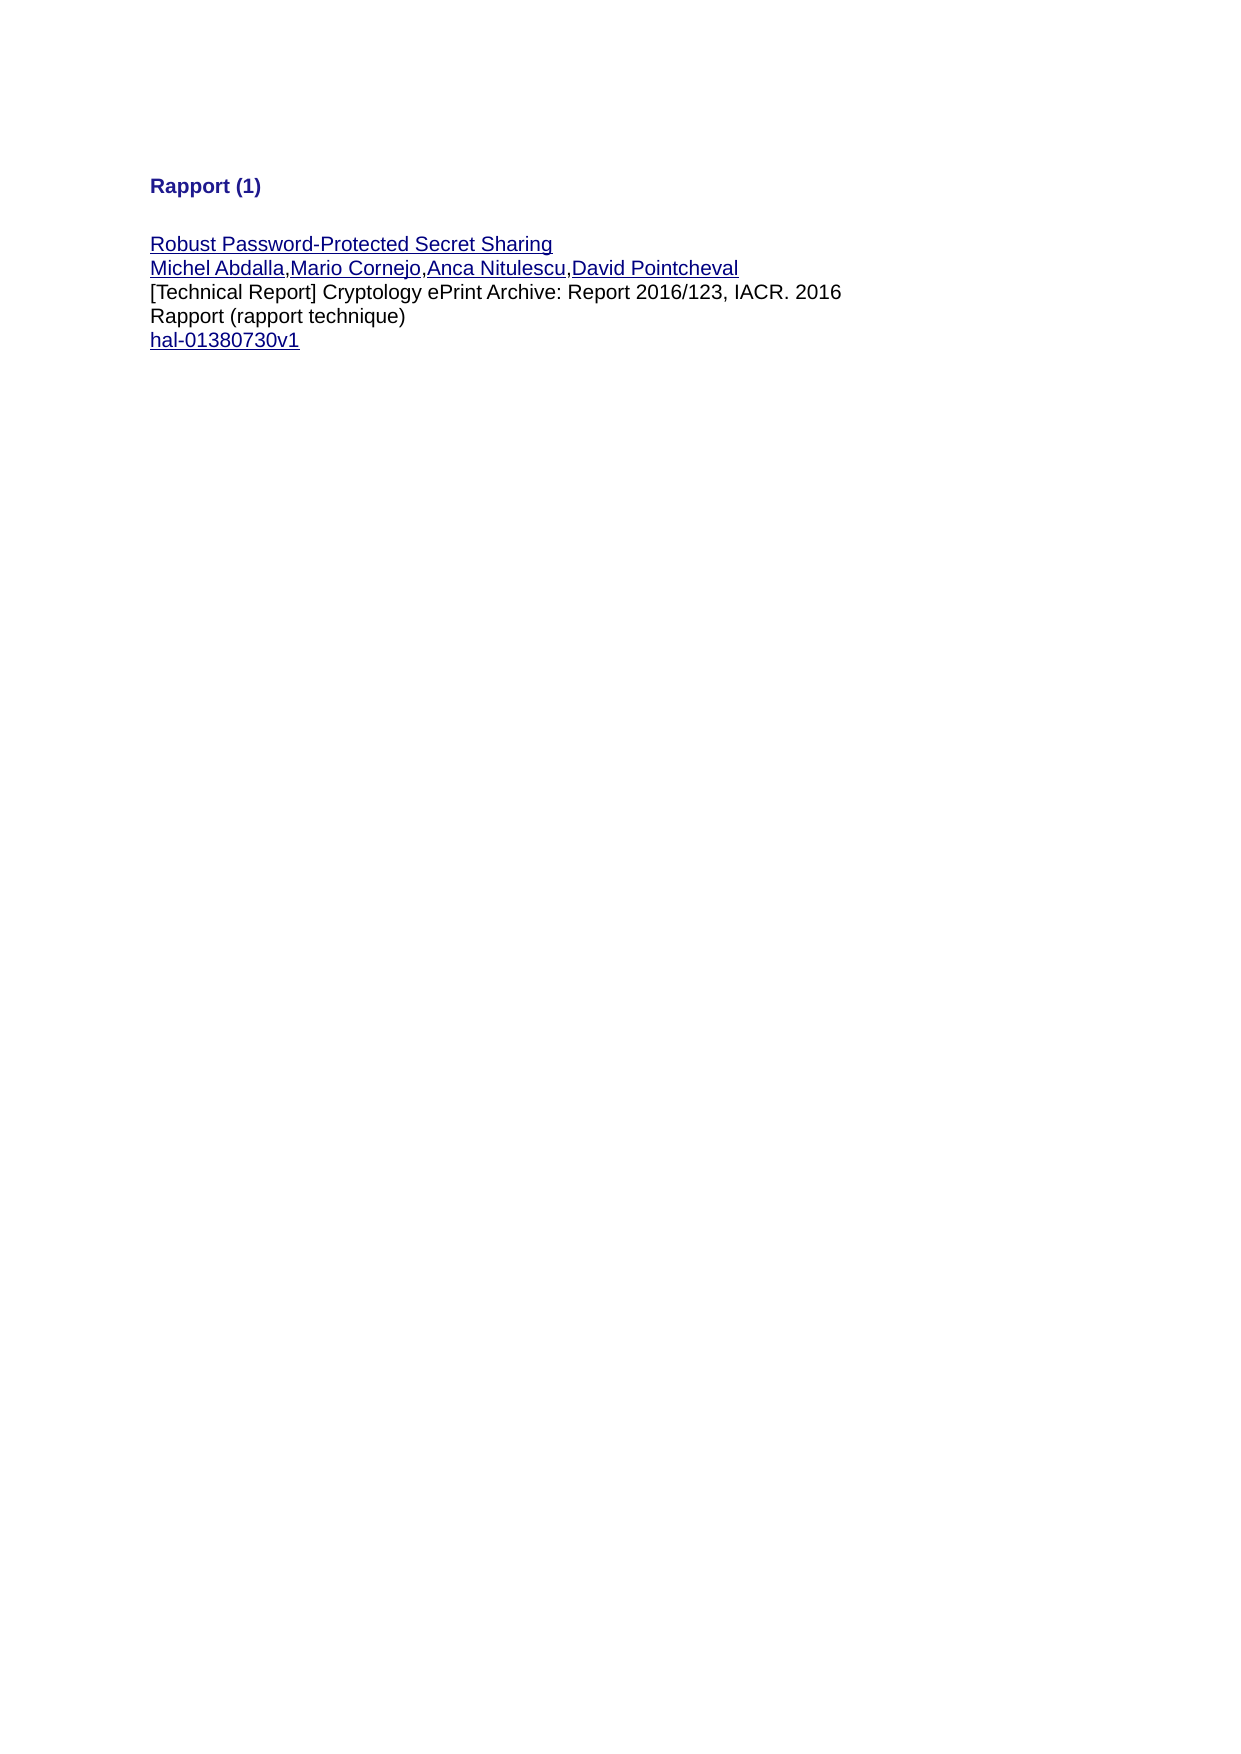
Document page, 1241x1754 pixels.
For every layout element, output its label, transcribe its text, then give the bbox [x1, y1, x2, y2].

table_header Robust Password-Protected Secret Sharing Michel Abdalla,Mario Cornejo,Anca Nitulescu,David Pointcheval [Technical Report] Cryptology ePrint Archive: Report 2016/123, IACR. 2016 Rapport (rapport technique) hal-01380730v1 [150, 232, 1090, 352]
subtitle Rapport (1) [150, 174, 1090, 198]
